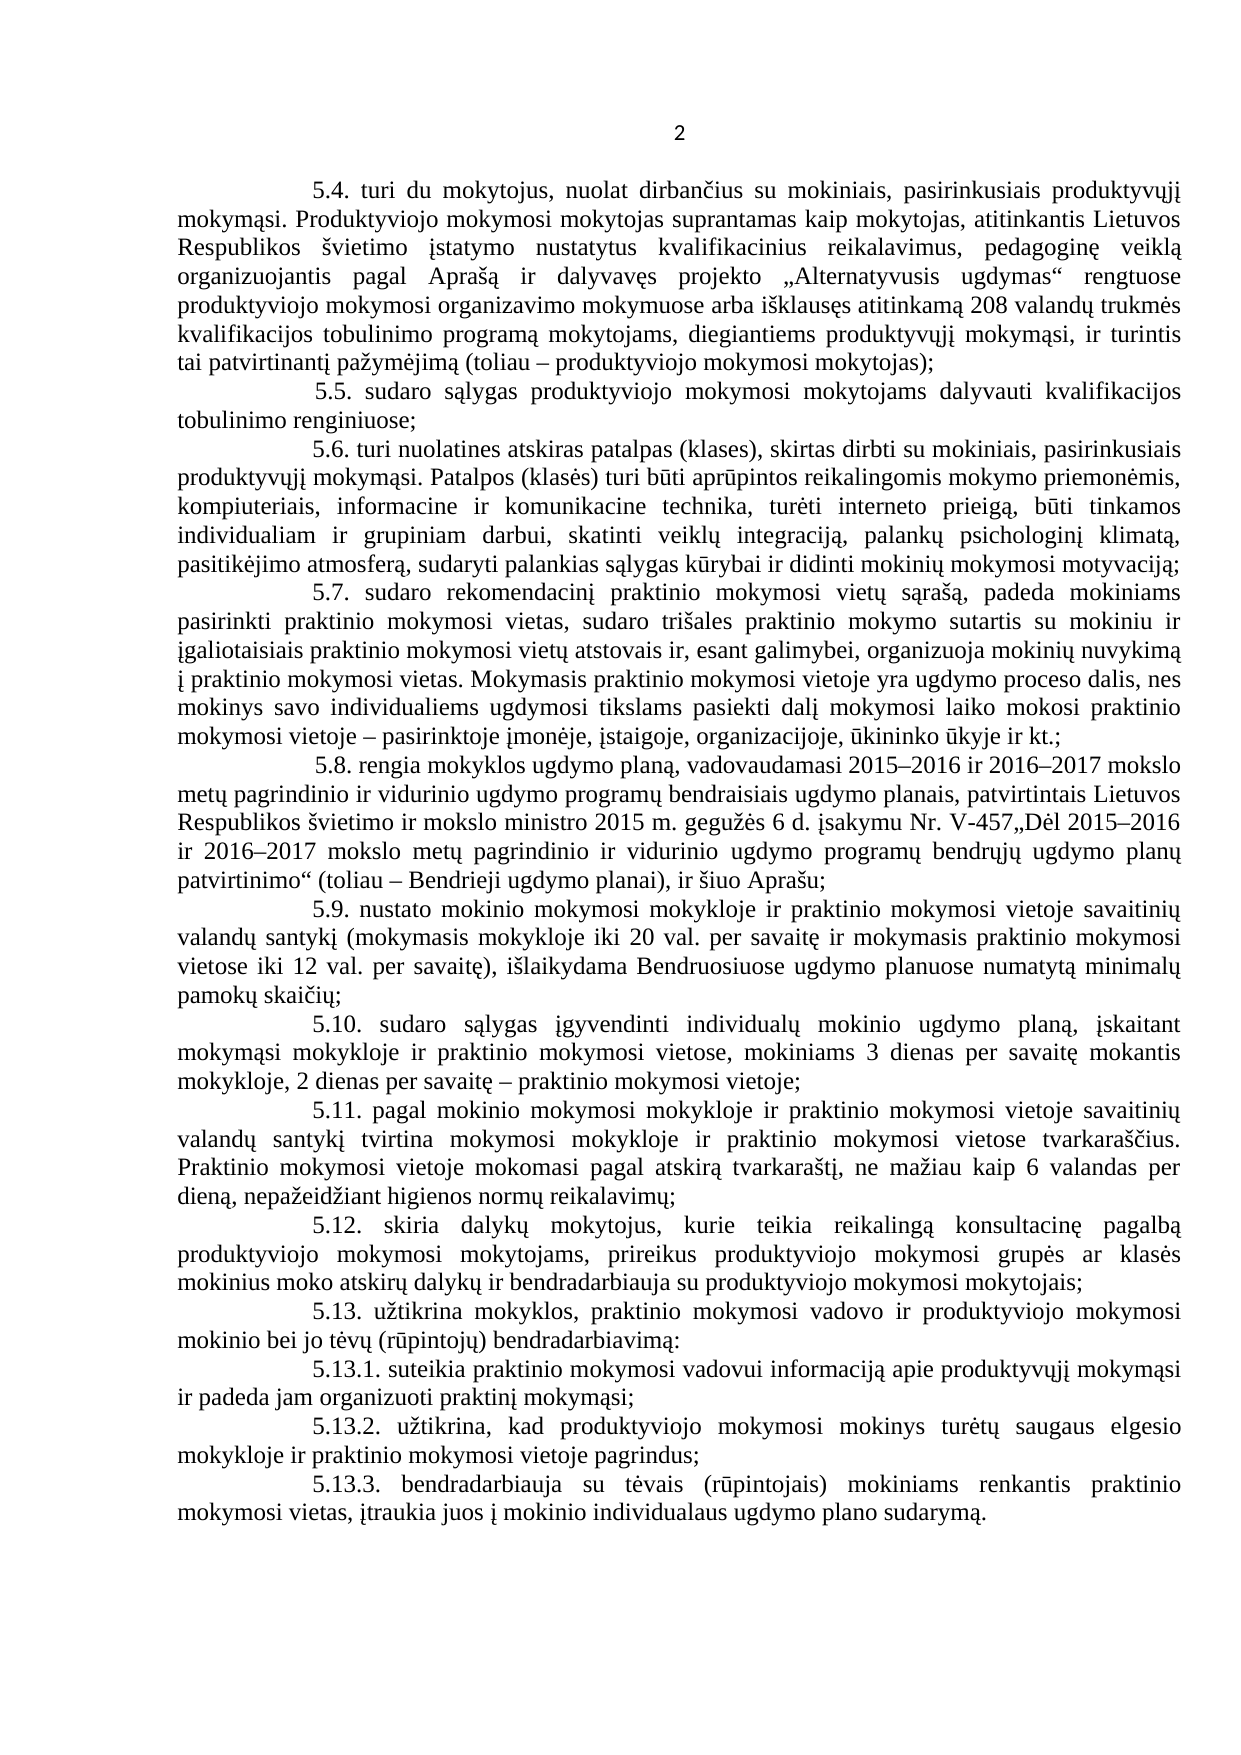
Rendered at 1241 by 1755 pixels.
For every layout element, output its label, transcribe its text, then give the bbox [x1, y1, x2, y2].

text 5.7. sudaro rekomendacinį praktinio mokymosi vietų sąrašą, padeda mokiniams pasirinkti praktinio mokymosi vietas, sudaro trišales praktinio mokymo sutartis su mokiniu ir įgaliotaisiais praktinio mokymosi vietų atstovais ir, esant galimybei, organizuoja mokinių nuvykimą į praktinio mokymosi vietas. Mokymasis praktinio mokymosi vietoje yra ugdymo proceso dalis, nes mokinys savo individualiems ugdymosi tikslams pasiekti dalį mokymosi laiko mokosi praktinio mokymosi vietoje – pasirinktoje įmonėje, įstaigoje, organizacijoje, ūkininko ūkyje ir kt.; [177, 577, 1182, 750]
text 5.13.2. užtikrina, kad produktyviojo mokymosi mokinys turėtų saugaus elgesio mokykloje ir praktinio mokymosi vietoje pagrindus; [177, 1411, 1182, 1469]
text 5.9. nustato mokinio mokymosi mokykloje ir praktinio mokymosi vietoje savaitinių valandų santykį (mokymasis mokykloje iki 20 val. per savaitę ir mokymasis praktinio mokymosi vietose iki 12 val. per savaitę), išlaikydama Bendruosiuose ugdymo planuose numatytą minimalų pamokų skaičių; [177, 894, 1182, 1009]
text 5.6. turi nuolatines atskiras patalpas (klases), skirtas dirbti su mokiniais, pasirinkusiais produktyvųjį mokymąsi. Patalpos (klasės) turi būti aprūpintos reikalingomis mokymo priemonėmis, kompiuteriais, informacine ir komunikacine technika, turėti interneto prieigą, būti tinkamos individualiam ir grupiniam darbui, skatinti veiklų integraciją, palankų psichologinį klimatą, pasitikėjimo atmosferą, sudaryti palankias sąlygas kūrybai ir didinti mokinių mokymosi motyvaciją; [177, 434, 1182, 577]
text 5.13. užtikrina mokyklos, praktinio mokymosi vadovo ir produktyviojo mokymosi mokinio bei jo tėvų (rūpintojų) bendradarbiavimą: [177, 1296, 1182, 1354]
text 5.13.3. bendradarbiauja su tėvais (rūpintojais) mokiniams renkantis praktinio mokymosi vietas, įtraukia juos į mokinio individualaus ugdymo plano sudarymą. [177, 1469, 1182, 1526]
text 5.11. pagal mokinio mokymosi mokykloje ir praktinio mokymosi vietoje savaitinių valandų santykį tvirtina mokymosi mokykloje ir praktinio mokymosi vietose tvarkaraščius. Praktinio mokymosi vietoje mokomasi pagal atskirą tvarkaraštį, ne mažiau kaip 6 valandas per dieną, nepažeidžiant higienos normų reikalavimų; [177, 1095, 1182, 1210]
text 5.8. rengia mokyklos ugdymo planą, vadovaudamasi 2015–2016 ir 2016–2017 mokslo metų pagrindinio ir vidurinio ugdymo programų bendraisiais ugdymo planais, patvirtintais Lietuvos Respublikos švietimo ir mokslo ministro 2015 m. gegužės 6 d. įsakymu Nr. V-457„Dėl 2015–2016 ir 2016–2017 mokslo metų pagrindinio ir vidurinio ugdymo programų bendrųjų ugdymo planų patvirtinimo“ (toliau – Bendrieji ugdymo planai), ir šiuo Aprašu; [177, 750, 1182, 894]
text 5.10. sudaro sąlygas įgyvendinti individualų mokinio ugdymo planą, įskaitant mokymąsi mokykloje ir praktinio mokymosi vietose, mokiniams 3 dienas per savaitę mokantis mokykloje, 2 dienas per savaitę – praktinio mokymosi vietoje; [177, 1009, 1182, 1095]
text 5.13.1. suteikia praktinio mokymosi vadovui informaciją apie produktyvųjį mokymąsi ir padeda jam organizuoti praktinį mokymąsi; [177, 1354, 1182, 1411]
text 5.5. sudaro sąlygas produktyviojo mokymosi mokytojams dalyvauti kvalifikacijos tobulinimo renginiuose; [177, 376, 1182, 434]
text 5.12. skiria dalykų mokytojus, kurie teikia reikalingą konsultacinę pagalbą produktyviojo mokymosi mokytojams, prireikus produktyviojo mokymosi grupės ar klasės mokinius moko atskirų dalykų ir bendradarbiauja su produktyviojo mokymosi mokytojais; [177, 1210, 1182, 1296]
text 5.4. turi du mokytojus, nuolat dirbančius su mokiniais, pasirinkusiais produktyvųjį mokymąsi. Produktyviojo mokymosi mokytojas suprantamas kaip mokytojas, atitinkantis Lietuvos Respublikos švietimo įstatymo nustatytus kvalifikacinius reikalavimus, pedagoginę veiklą organizuojantis pagal Aprašą ir dalyvavęs projekto „Alternatyvusis ugdymas“ rengtuose produktyviojo mokymosi organizavimo mokymuose arba išklausęs atitinkamą 208 valandų trukmės kvalifikacijos tobulinimo programą mokytojams, diegiantiems produktyvųjį mokymąsi, ir turintis tai patvirtinantį pažymėjimą (toliau – produktyviojo mokymosi mokytojas); [177, 175, 1182, 376]
